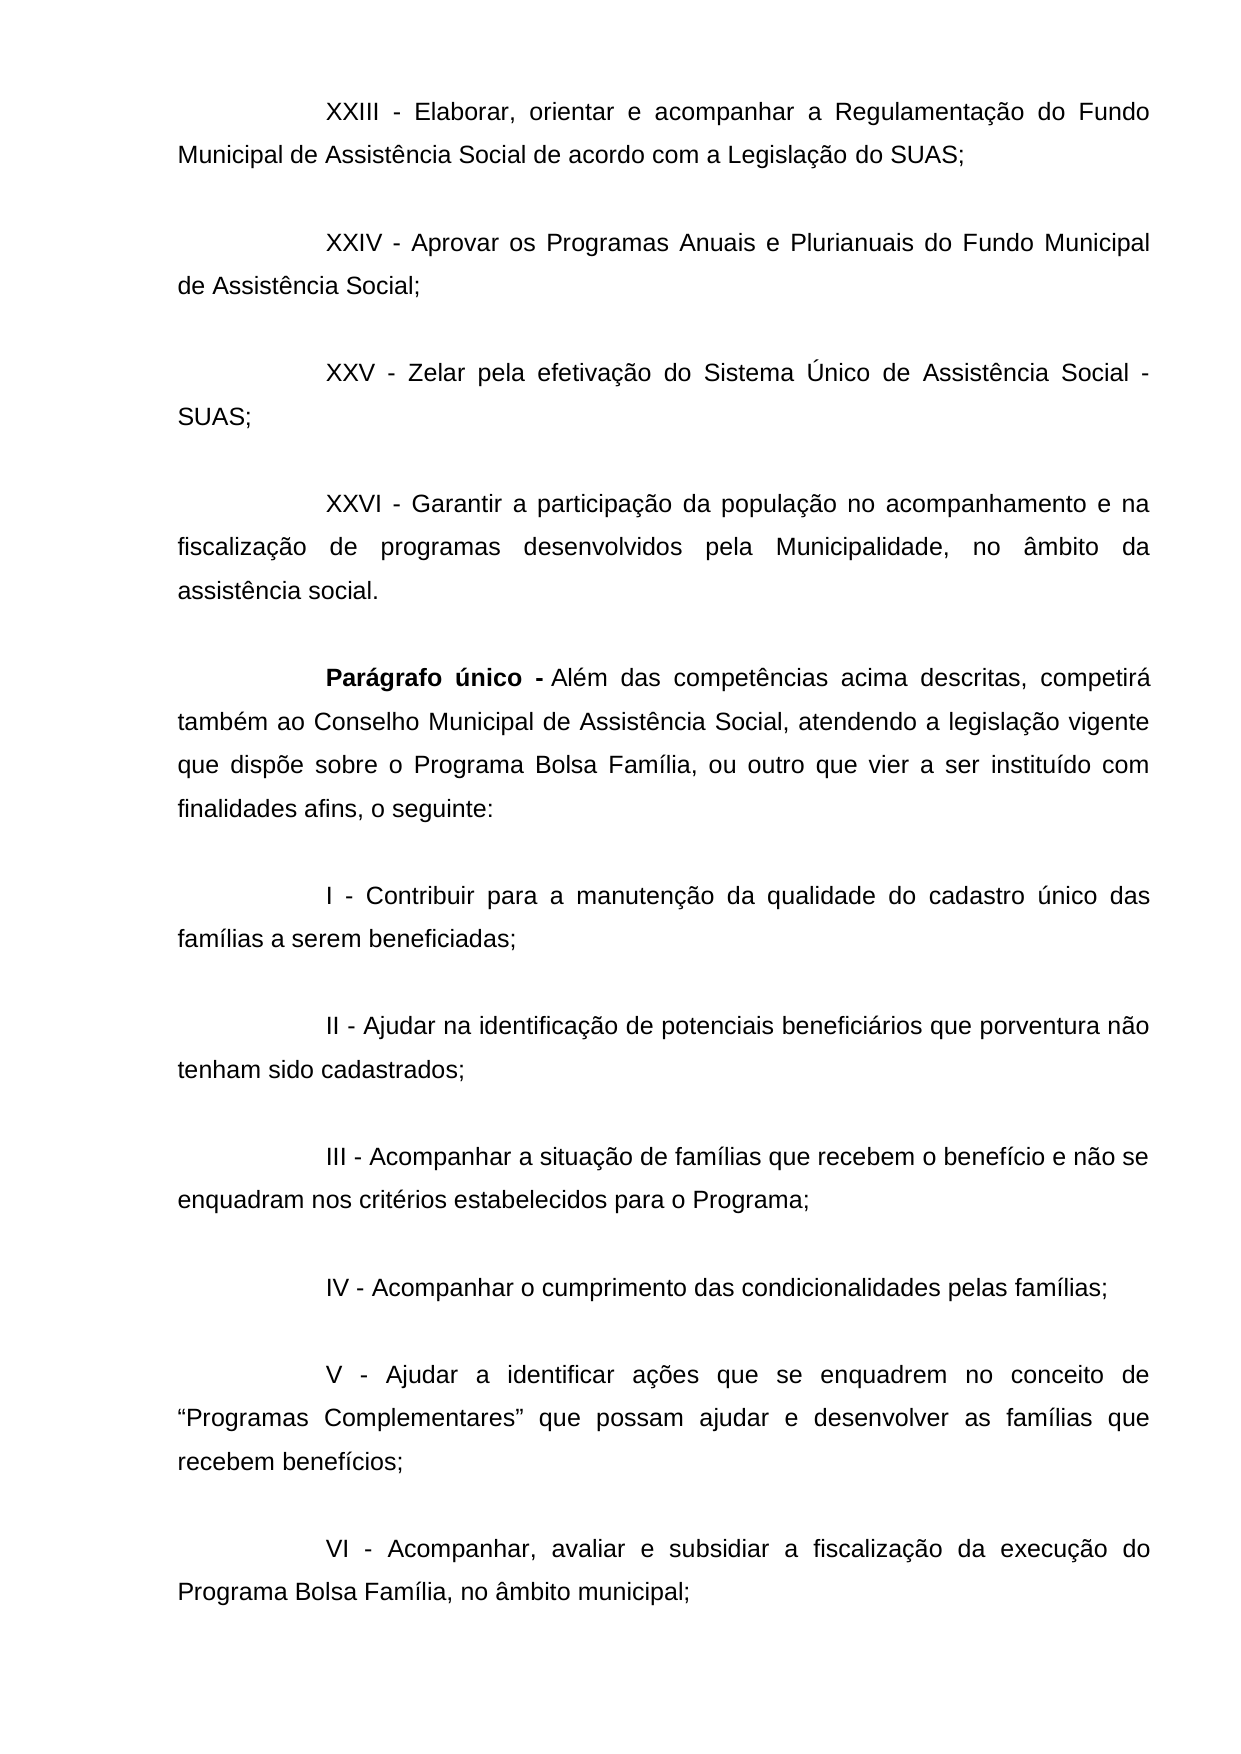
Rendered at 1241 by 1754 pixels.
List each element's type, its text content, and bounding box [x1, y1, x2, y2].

text XXV - Zelar pela efetivação do Sistema Único de Assistência Social - SUAS; [177, 358, 1152, 431]
text III - Acompanhar a situação de famílias que recebem o benefício e não se enquadram nos critérios estabelecidos para o Programa; [177, 1142, 1152, 1214]
text XXIV - Aprovar os Programas Anuais e Plurianuais do Fundo Municipal de Assistência Social; [177, 227, 1152, 300]
text II - Ajudar na identificação de potenciais beneficiários que porventura não tenham sido cadastrados; [177, 1011, 1152, 1084]
text XXIII - Elaborar, orientar e acompanhar a Regulamentação do Fundo Municipal de Assistência Social de acordo com a Legislação do SUAS; [177, 97, 1152, 169]
text IV - Acompanhar o cumprimento das condicionalidades pelas famílias; [177, 1272, 1152, 1302]
text Parágrafo único - Além das competências acima descritas, competirá também ao Conselho Municipal de Assistência Social, atendendo a legislação vigente que dispõe sobre o Programa Bolsa Família, ou outro que vier a ser instituído com finalidades afins, o seguinte: [177, 663, 1152, 823]
text VI - Acompanhar, avaliar e subsidiar a fiscalização da execução do Programa Bolsa Família, no âmbito municipal; [177, 1534, 1152, 1606]
text V - Ajudar a identificar ações que se enquadrem no conceito de “Programas Complementares” que possam ajudar e desenvolver as famílias que recebem benefícios; [177, 1359, 1152, 1476]
text XXVI - Garantir a participação da população no acompanhamento e na fiscalização de programas desenvolvidos pela Municipalidade, no âmbito da assistência social. [177, 489, 1152, 605]
text I - Contribuir para a manutenção da qualidade do cadastro único das famílias a serem beneficiadas; [177, 881, 1152, 953]
